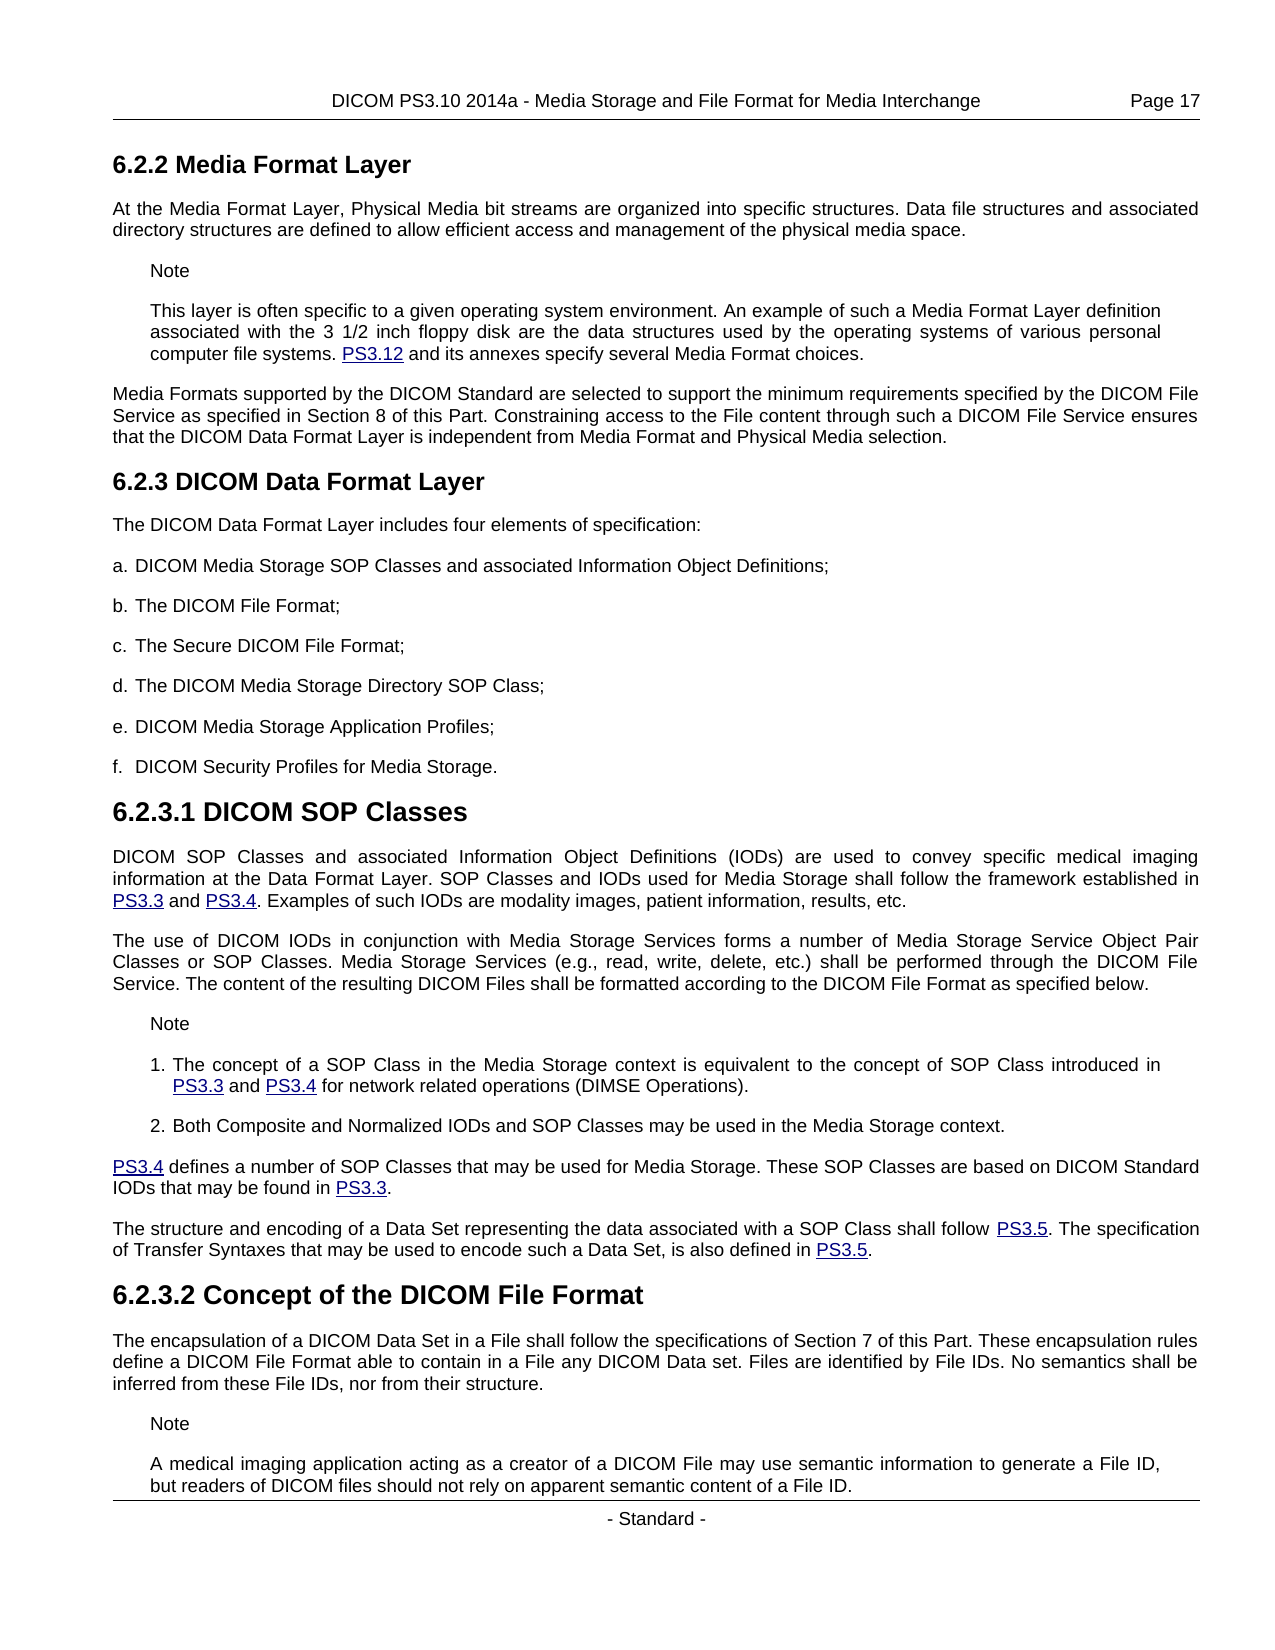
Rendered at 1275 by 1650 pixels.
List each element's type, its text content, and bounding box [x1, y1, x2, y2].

text 6.2.3.1 DICOM SOP Classes [112, 796, 1200, 827]
text Note [150, 259, 1162, 281]
text The structure and encoding of a Data Set representing the data associated with a SOP Class shall follow PS3.5. The specification of Transfer Syntaxes that may be used to encode such a Data Set, is also defined in PS3.5. [112, 1217, 1200, 1261]
text 6.2.3 DICOM Data Format Layer [112, 467, 1200, 495]
list The Secure DICOM File Format; [112, 635, 1200, 657]
text PS3.4 defines a number of SOP Classes that may be used for Media Storage. These SOP Classes are based on DICOM Standard IODs that may be found in PS3.3. [112, 1156, 1200, 1199]
text Media Formats supported by the DICOM Standard are selected to support the minimum requirements specified by the DICOM File Service as specified in Section 8 of this Part. Constraining access to the File content through such a DICOM File Service ensures that the DICOM Data Format Layer is independent from Media Format and Physical Media selection. [112, 383, 1200, 448]
text DICOM SOP Classes and associated Information Object Definitions (IODs) are used to convey specific medical imaging information at the Data Format Layer. SOP Classes and IODs used for Media Storage shall follow the framework established in PS3.3 and PS3.4. Examples of such IODs are modality images, patient information, results, etc. [112, 846, 1200, 911]
list The concept of a SOP Class in the Media Storage context is equivalent to the concept of SOP Class introduced in PS3.3 and PS3.4 for network related operations (DIMSE Operations). [150, 1053, 1162, 1097]
list DICOM Media Storage SOP Classes and associated Information Object Definitions; [112, 554, 1200, 576]
text At the Media Format Layer, Physical Media bit streams are organized into specific structures. Data file structures and associated directory structures are defined to allow efficient access and management of the physical media space. [112, 197, 1200, 241]
list DICOM Security Profiles for Media Storage. [112, 756, 1200, 777]
list The DICOM File Format; [112, 595, 1200, 616]
list The DICOM Media Storage Directory SOP Class; [112, 675, 1200, 697]
text A medical imaging application acting as a creator of a DICOM File may use semantic information to generate a File ID, but readers of DICOM files should not rely on apparent semantic content of a File ID. [150, 1453, 1162, 1496]
text 6.2.2 Media Format Layer [112, 150, 1200, 179]
text 6.2.3.2 Concept of the DICOM File Format [112, 1279, 1200, 1311]
text The DICOM Data Format Layer includes four elements of specification: [112, 514, 1200, 536]
text Note [150, 1413, 1162, 1434]
list DICOM Media Storage Application Profiles; [112, 716, 1200, 737]
list Both Composite and Normalized IODs and SOP Classes may be used in the Media Storage context. [150, 1115, 1162, 1137]
text The use of DICOM IODs in conjunction with Media Storage Services forms a number of Media Storage Service Object Pair Classes or SOP Classes. Media Storage Services (e.g., read, write, delete, etc.) shall be performed through the DICOM File Service. The content of the resulting DICOM Files shall be formatted according to the DICOM File Format as specified below. [112, 930, 1200, 994]
text This layer is often specific to a given operating system environment. An example of such a Media Format Layer definition associated with the 3 1/2 inch floppy disk are the data structures used by the operating systems of various personal computer file systems. PS3.12 and its annexes specify several Media Format choices. [150, 300, 1162, 364]
text Note [150, 1013, 1162, 1035]
text The encapsulation of a DICOM Data Set in a File shall follow the specifications of Section 7 of this Part. These encapsulation rules define a DICOM File Format able to contain in a File any DICOM Data set. Files are identified by File IDs. No semantics shall be inferred from these File IDs, nor from their structure. [112, 1329, 1200, 1394]
